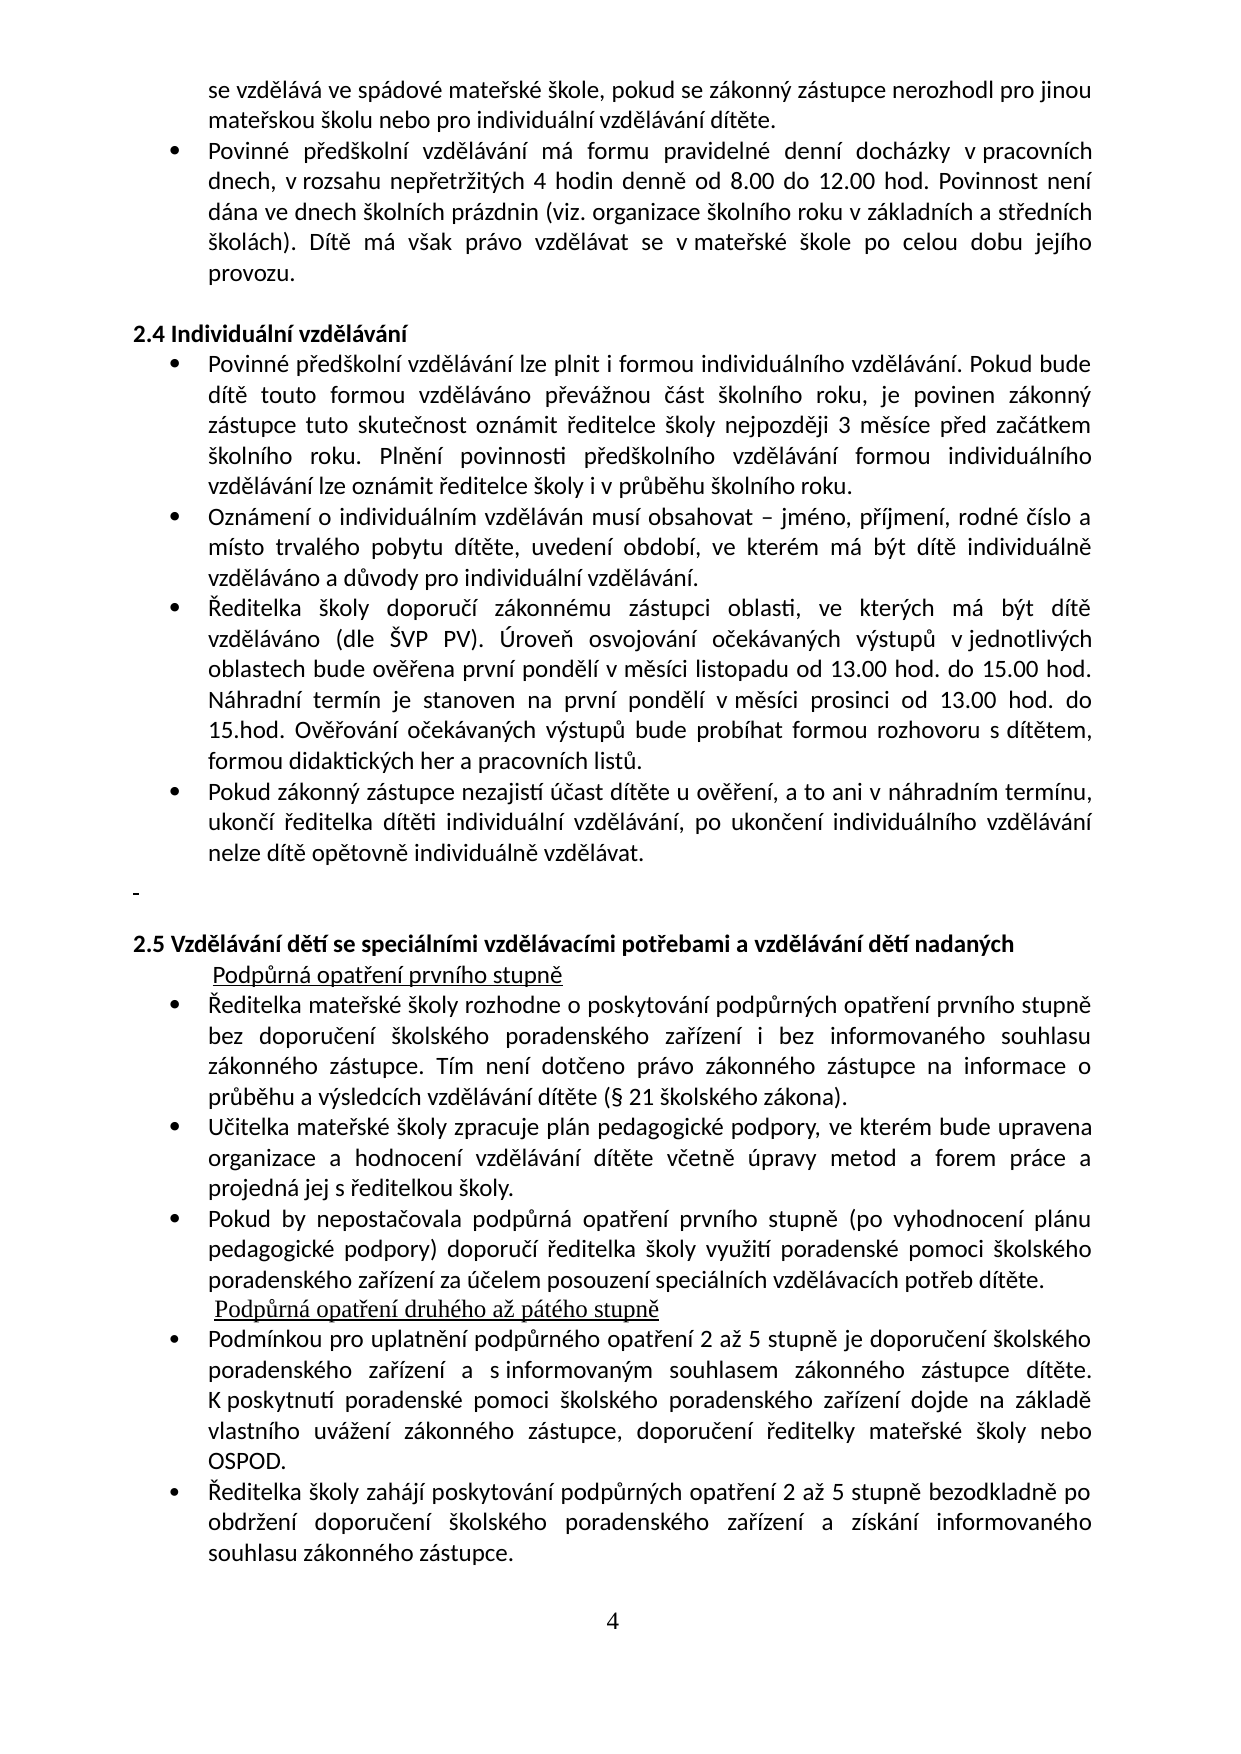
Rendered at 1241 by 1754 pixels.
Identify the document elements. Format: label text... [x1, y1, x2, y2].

list Ředitelka školy zahájí poskytování podpůrných opatření 2 až 5 stupně bezodkladně po obdržení doporučení školského poradenského zařízení a získání informovaného souhlasu zákonného zástupce. [170, 1476, 1092, 1567]
list Podmínkou pro uplatnění podpůrného opatření 2 až 5 stupně je doporučení školského poradenského zařízení a s informovaným souhlasem zákonného zástupce dítěte. K poskytnutí poradenské pomoci školského poradenského zařízení dojde na základě vlastního uvážení zákonného zástupce, doporučení ředitelky mateřské školy nebo OSPOD. [170, 1323, 1092, 1476]
list Povinné předškolní vzdělávání lze plnit i formou individuálního vzdělávání. Pokud bude dítě touto formou vzděláváno převážnou část školního roku, je povinen zákonný zástupce tuto skutečnost oznámit ředitelce školy nejpozději 3 měsíce před začátkem školního roku. Plnění povinnosti předškolního vzdělávání formou individuálního vzdělávání lze oznámit ředitelce školy i v průběhu školního roku. [170, 348, 1092, 501]
list Učitelka mateřské školy zpracuje plán pedagogické podpory, ve kterém bude upravena organizace a hodnocení vzdělávání dítěte včetně úpravy metod a forem práce a projedná jej s ředitelkou školy. [170, 1111, 1092, 1203]
list se vzdělává ve spádové mateřské škole, pokud se zákonný zástupce nerozhodl pro jinou mateřskou školu nebo pro individuální vzdělávání dítěte. [170, 74, 1092, 135]
text Podpůrná opatření druhého až pátého stupně [133, 1294, 1092, 1323]
text Podpůrná opatření prvního stupně [133, 959, 1092, 989]
list Ředitelka mateřské školy rozhodne o poskytování podpůrných opatření prvního stupně bez doporučení školského poradenského zařízení i bez informovaného souhlasu zákonného zástupce. Tím není dotčeno právo zákonného zástupce na informace o průběhu a výsledcích vzdělávání dítěte (§ 21 školského zákona). [170, 989, 1092, 1111]
list Pokud by nepostačovala podpůrná opatření prvního stupně (po vyhodnocení plánu pedagogické podpory) doporučí ředitelka školy využití poradenské pomoci školského poradenského zařízení za účelem posouzení speciálních vzdělávacích potřeb dítěte. [170, 1203, 1092, 1294]
list Pokud zákonný zástupce nezajistí účast dítěte u ověření, a to ani v náhradním termínu, ukončí ředitelka dítěti individuální vzdělávání, po ukončení individuálního vzdělávání nelze dítě opětovně individuálně vzdělávat. [170, 776, 1092, 867]
list Ředitelka školy doporučí zákonnému zástupci oblasti, ve kterých má být dítě vzděláváno (dle ŠVP PV). Úroveň osvojování očekávaných výstupů v jednotlivých oblastech bude ověřena první pondělí v měsíci listopadu od 13.00 hod. do 15.00 hod. Náhradní termín je stanoven na první pondělí v měsíci prosinci od 13.00 hod. do 15.hod. Ověřování očekávaných výstupů bude probíhat formou rozhovoru s dítětem, formou didaktických her a pracovních listů. [170, 593, 1092, 776]
text 2.5 Vzdělávání dětí se speciálními vzdělávacími potřebami a vzdělávání dětí nadaných [133, 928, 1092, 959]
text 2.4 Individuální vzdělávání [133, 318, 1092, 348]
list Povinné předškolní vzdělávání má formu pravidelné denní docházky v pracovních dnech, v rozsahu nepřetržitých 4 hodin denně od 8.00 do 12.00 hod. Povinnost není dána ve dnech školních prázdnin (viz. organizace školního roku v základních a středních školách). Dítě má však právo vzdělávat se v mateřské škole po celou dobu jejího provozu. [170, 135, 1092, 287]
list Oznámení o individuálním vzděláván musí obsahovat – jméno, příjmení, rodné číslo a místo trvalého pobytu dítěte, uvedení období, ve kterém má být dítě individuálně vzděláváno a důvody pro individuální vzdělávání. [170, 501, 1092, 593]
